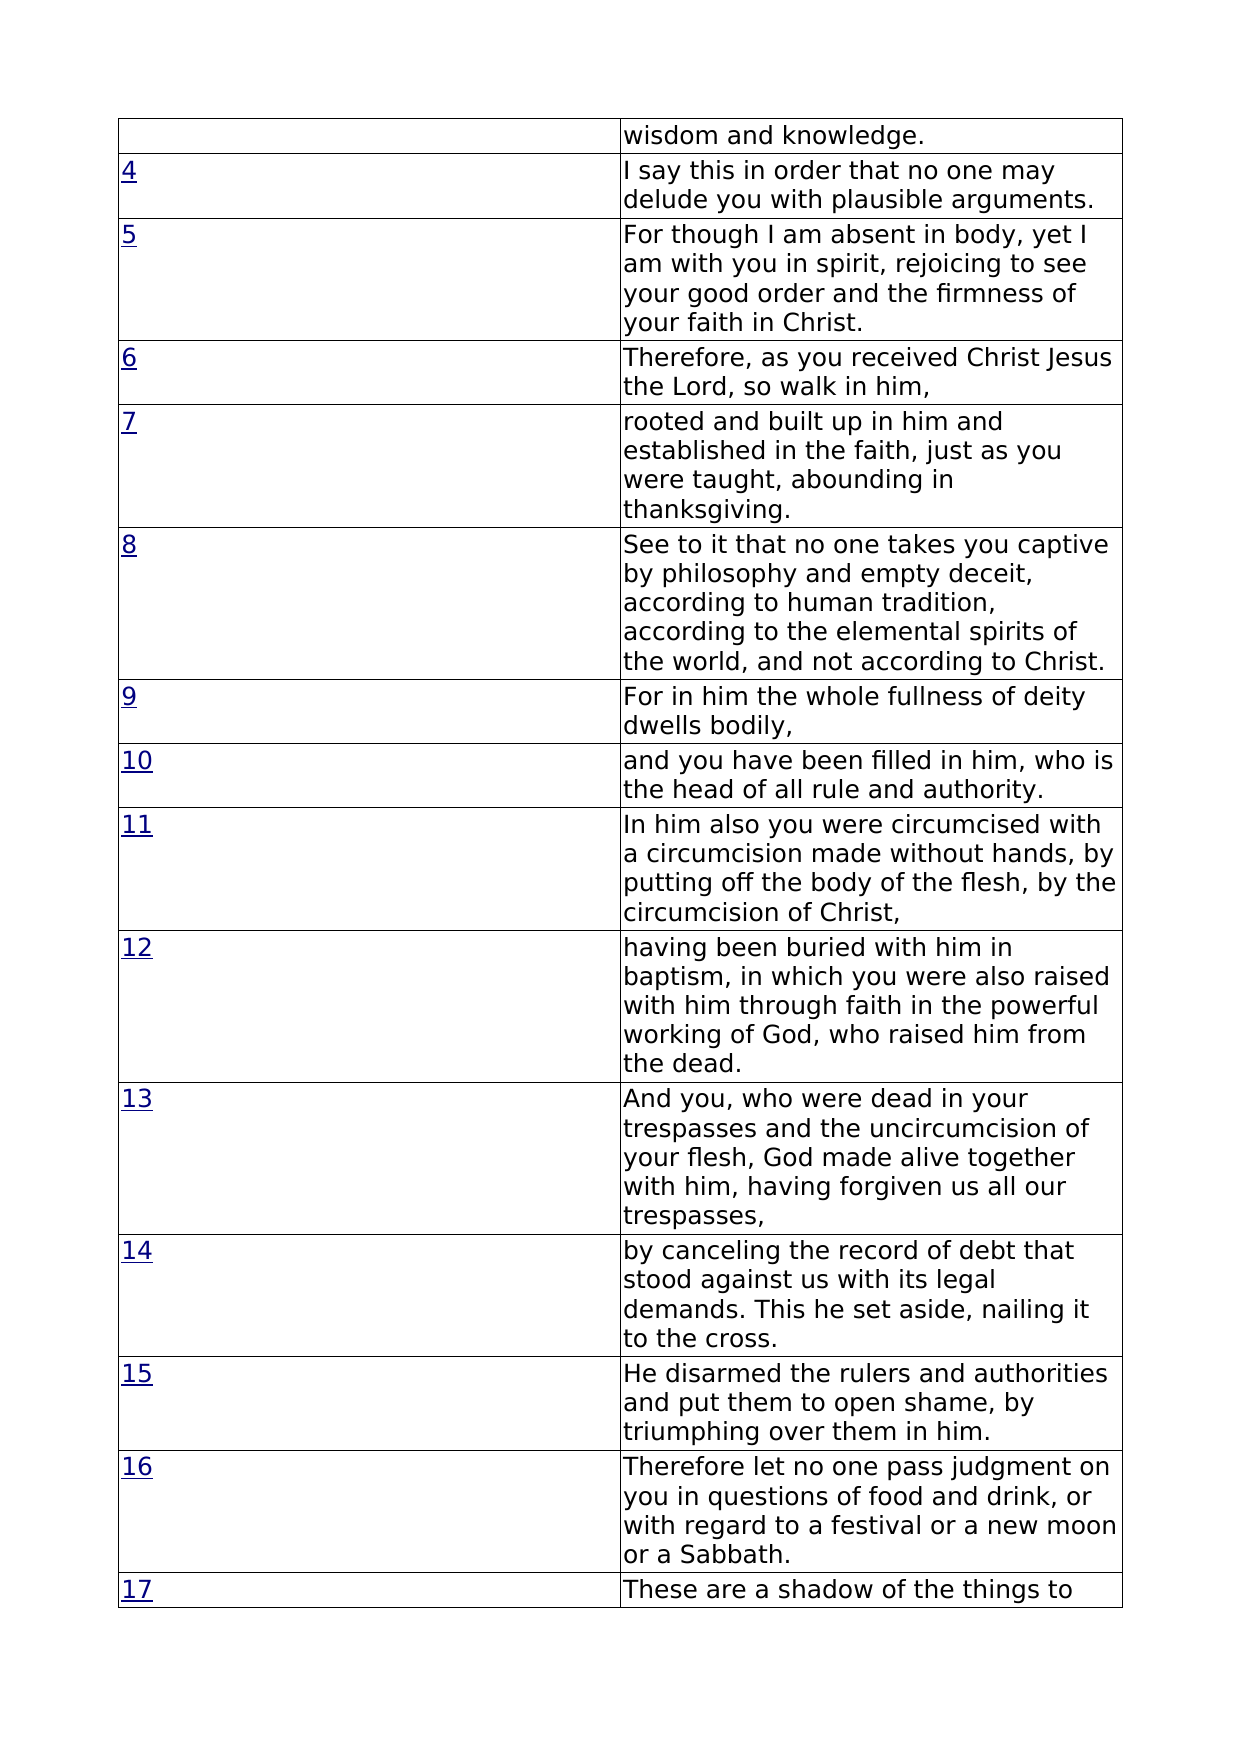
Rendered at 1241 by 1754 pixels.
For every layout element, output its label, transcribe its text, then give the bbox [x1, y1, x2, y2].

table_cell Therefore let no one pass judgment on you in questions of food and drink, or with regard to a festival or a new moon or a Sabbath. [621, 1451, 1122, 1572]
table_cell These are a shadow of the things to [621, 1573, 1122, 1607]
table_cell In him also you were circumcised with a circumcision made without hands, by putting off the body of the flesh, by the circumcision of Christ, [621, 808, 1122, 930]
table_cell 15 [119, 1357, 620, 1449]
table_cell by canceling the record of debt that stood against us with its legal demands. This he set aside, nailing it to the cross. [621, 1235, 1122, 1356]
table_cell 6 [119, 341, 620, 404]
table_cell 8 [119, 528, 620, 679]
table_cell See to it that no one takes you captive by philosophy and empty deceit, according to human tradition, according to the elemental spirits of the world, and not according to Christ. [621, 528, 1122, 679]
table_cell And you, who were dead in your trespasses and the uncircumcision of your flesh, God made alive together with him, having forgiven us all our trespasses, [621, 1083, 1122, 1233]
table_cell [119, 119, 620, 153]
table_cell For in him the whole fullness of deity dwells bodily, [621, 680, 1122, 743]
table_cell and you have been filled in him, who is the head of all rule and authority. [621, 744, 1122, 807]
table_cell 13 [119, 1083, 620, 1233]
table_cell having been buried with him in baptism, in which you were also raised with him through faith in the powerful working of God, who raised him from the dead. [621, 931, 1122, 1082]
table_cell 5 [119, 219, 620, 340]
table_cell 16 [119, 1451, 620, 1572]
table_cell 12 [119, 931, 620, 1082]
table_cell Therefore, as you received Christ Jesus the Lord, so walk in him, [621, 341, 1122, 404]
table_cell wisdom and knowledge. [621, 119, 1122, 153]
table_cell I say this in order that no one may delude you with plausible arguments. [621, 154, 1122, 217]
table_cell 14 [119, 1235, 620, 1356]
table_cell 10 [119, 744, 620, 807]
table_cell 7 [119, 405, 620, 527]
table_cell rooted and built up in him and established in the faith, just as you were taught, abounding in thanksgiving. [621, 405, 1122, 527]
table_cell He disarmed the rulers and authorities and put them to open shame, by triumphing over them in him. [621, 1357, 1122, 1449]
table_cell 9 [119, 680, 620, 743]
table_cell For though I am absent in body, yet I am with you in spirit, rejoicing to see your good order and the firmness of your faith in Christ. [621, 219, 1122, 340]
table_cell 4 [119, 154, 620, 217]
table_cell 17 [119, 1573, 620, 1607]
table_cell 11 [119, 808, 620, 930]
